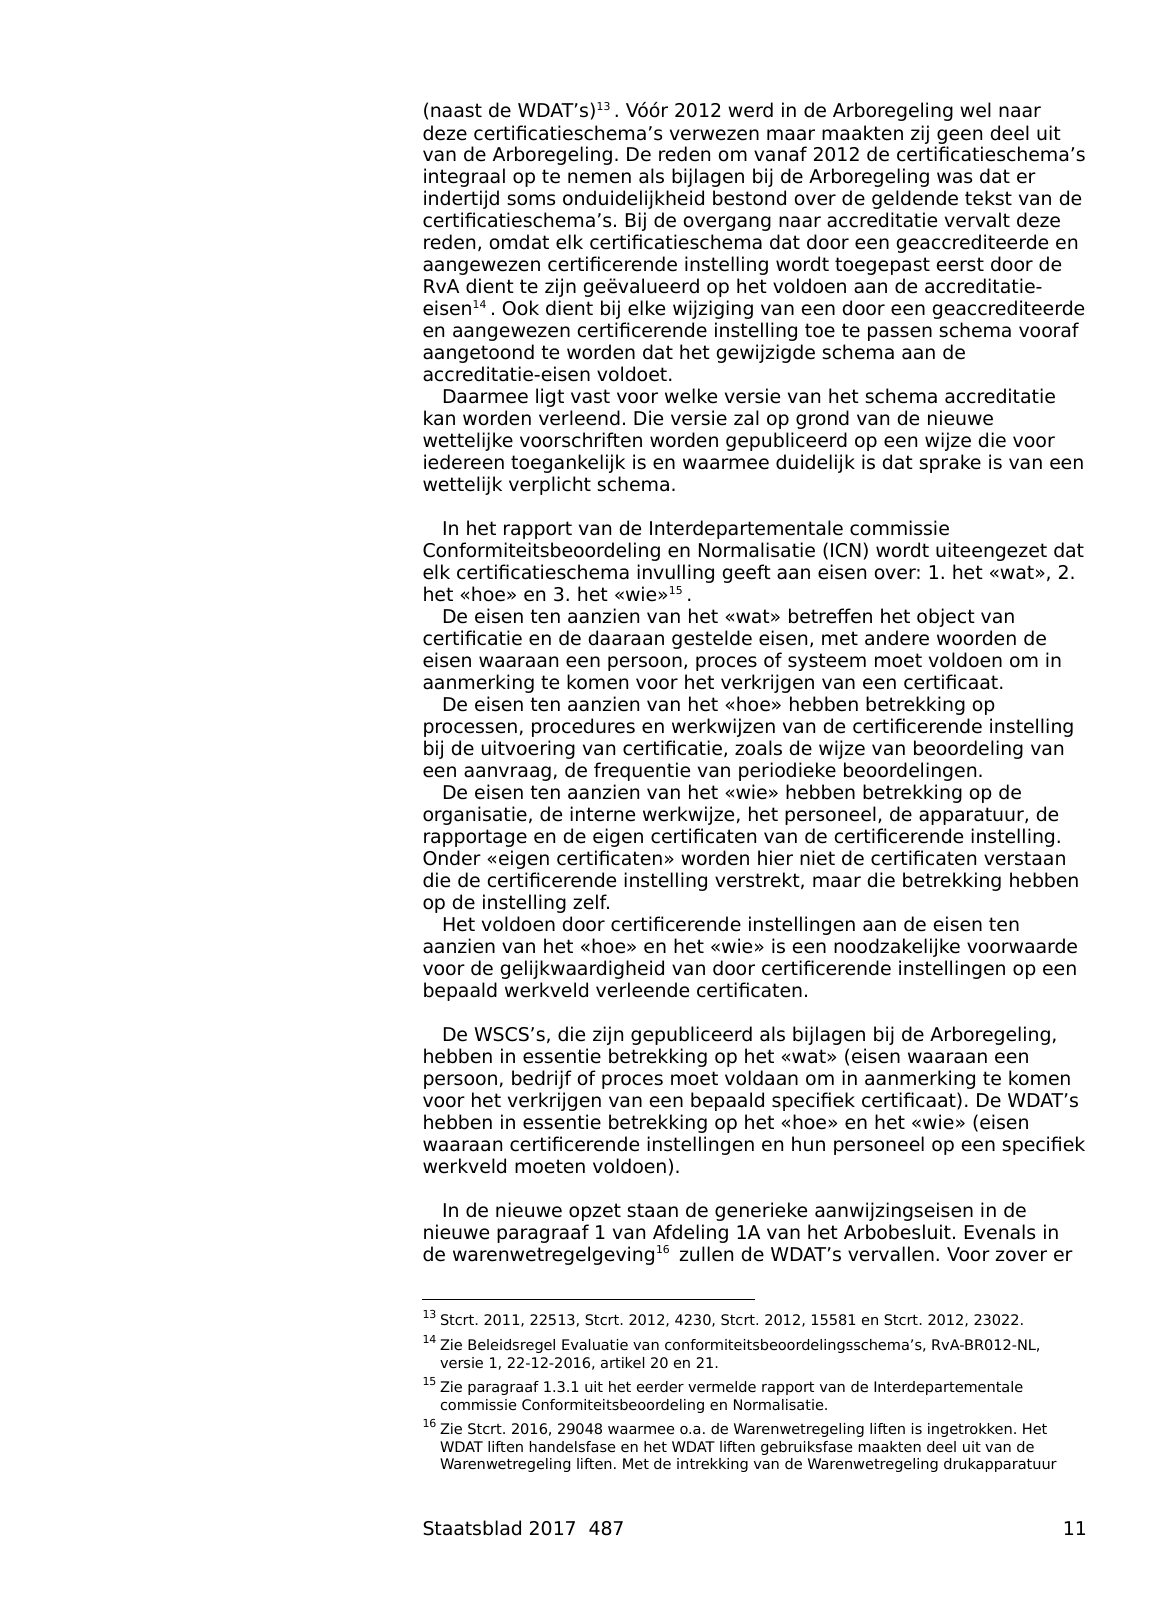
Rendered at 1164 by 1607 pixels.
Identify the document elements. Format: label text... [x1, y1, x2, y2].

text De eisen ten aanzien van het «hoe» hebben betrekking op processen, procedures en werkwijzen van de certificerende instelling bij de uitvoering van certificatie, zoals de wijze van beoordeling van een aanvraag, de frequentie van periodieke beoordelingen. [422, 694, 1087, 782]
text Zie Stcrt. 2016, 29048 waarmee o.a. de Warenwetregeling liften is ingetrokken. Het WDAT liften handelsfase en het WDAT liften gebruiksfase maakten deel uit van de Warenwetregeling liften. Met de intrekking van de Warenwetregeling drukapparatuur [422, 1417, 1087, 1473]
text (naast de WDAT’s). Vóór 2012 werd in de Arboregeling wel naar deze certificatieschema’s verwezen maar maakten zij geen deel uit van de Arboregeling. De reden om vanaf 2012 de certificatieschema’s integraal op te nemen als bijlagen bij de Arboregeling was dat er indertijd soms onduidelijkheid bestond over de geldende tekst van de certificatieschema’s. Bij de overgang naar accreditatie vervalt deze reden, omdat elk certificatieschema dat door een geaccrediteerde en aangewezen certificerende instelling wordt toegepast eerst door de RvA dient te zijn geëvalueerd op het voldoen aan de accreditatie-eisen. Ook dient bij elke wijziging van een door een geaccrediteerde en aangewezen certificerende instelling toe te passen schema vooraf aangetoond te worden dat het gewijzigde schema aan de accreditatie-eisen voldoet. [422, 100, 1087, 386]
text Stcrt. 2011, 22513, Stcrt. 2012, 4230, Stcrt. 2012, 15581 en Stcrt. 2012, 23022. [422, 1308, 1087, 1330]
text In de nieuwe opzet staan de generieke aanwijzingseisen in de nieuwe paragraaf 1 van Afdeling 1A van het Arbobesluit. Evenals in de warenwetregelgeving zullen de WDAT’s vervallen. Voor zover er [422, 1200, 1087, 1266]
text Zie paragraaf 1.3.1 uit het eerder vermelde rapport van de Interdepartementale commissie Conformiteitsbeoordeling en Normalisatie. [422, 1375, 1087, 1414]
text Daarmee ligt vast voor welke versie van het schema accreditatie kan worden verleend. Die versie zal op grond van de nieuwe wettelijke voorschriften worden gepubliceerd op een wijze die voor iedereen toegankelijk is en waarmee duidelijk is dat sprake is van een wettelijk verplicht schema. [422, 386, 1087, 496]
text Zie Beleidsregel Evaluatie van conformiteitsbeoordelingsschema’s, RvA-BR012-NL, versie 1, 22-12-2016, artikel 20 en 21. [422, 1333, 1087, 1372]
text Het voldoen door certificerende instellingen aan de eisen ten aanzien van het «hoe» en het «wie» is een noodzakelijke voorwaarde voor de gelijkwaardigheid van door certificerende instellingen op een bepaald werkveld verleende certificaten. [422, 914, 1087, 1002]
text De eisen ten aanzien van het «wat» betreffen het object van certificatie en de daaraan gestelde eisen, met andere woorden de eisen waaraan een persoon, proces of systeem moet voldoen om in aanmerking te komen voor het verkrijgen van een certificaat. [422, 606, 1087, 694]
text De eisen ten aanzien van het «wie» hebben betrekking op de organisatie, de interne werkwijze, het personeel, de apparatuur, de rapportage en de eigen certificaten van de certificerende instelling. Onder «eigen certificaten» worden hier niet de certificaten verstaan die de certificerende instelling verstrekt, maar die betrekking hebben op de instelling zelf. [422, 782, 1087, 914]
text De WSCS’s, die zijn gepubliceerd als bijlagen bij de Arboregeling, hebben in essentie betrekking op het «wat» (eisen waaraan een persoon, bedrijf of proces moet voldaan om in aanmerking te komen voor het verkrijgen van een bepaald specifiek certificaat). De WDAT’s hebben in essentie betrekking op het «hoe» en het «wie» (eisen waaraan certificerende instellingen en hun personeel op een specifiek werkveld moeten voldoen). [422, 1024, 1087, 1178]
text In het rapport van de Interdepartementale commissie Conformiteitsbeoordeling en Normalisatie (ICN) wordt uiteengezet dat elk certificatieschema invulling geeft aan eisen over: 1. het «wat», 2. het «hoe» en 3. het «wie». [422, 518, 1087, 606]
